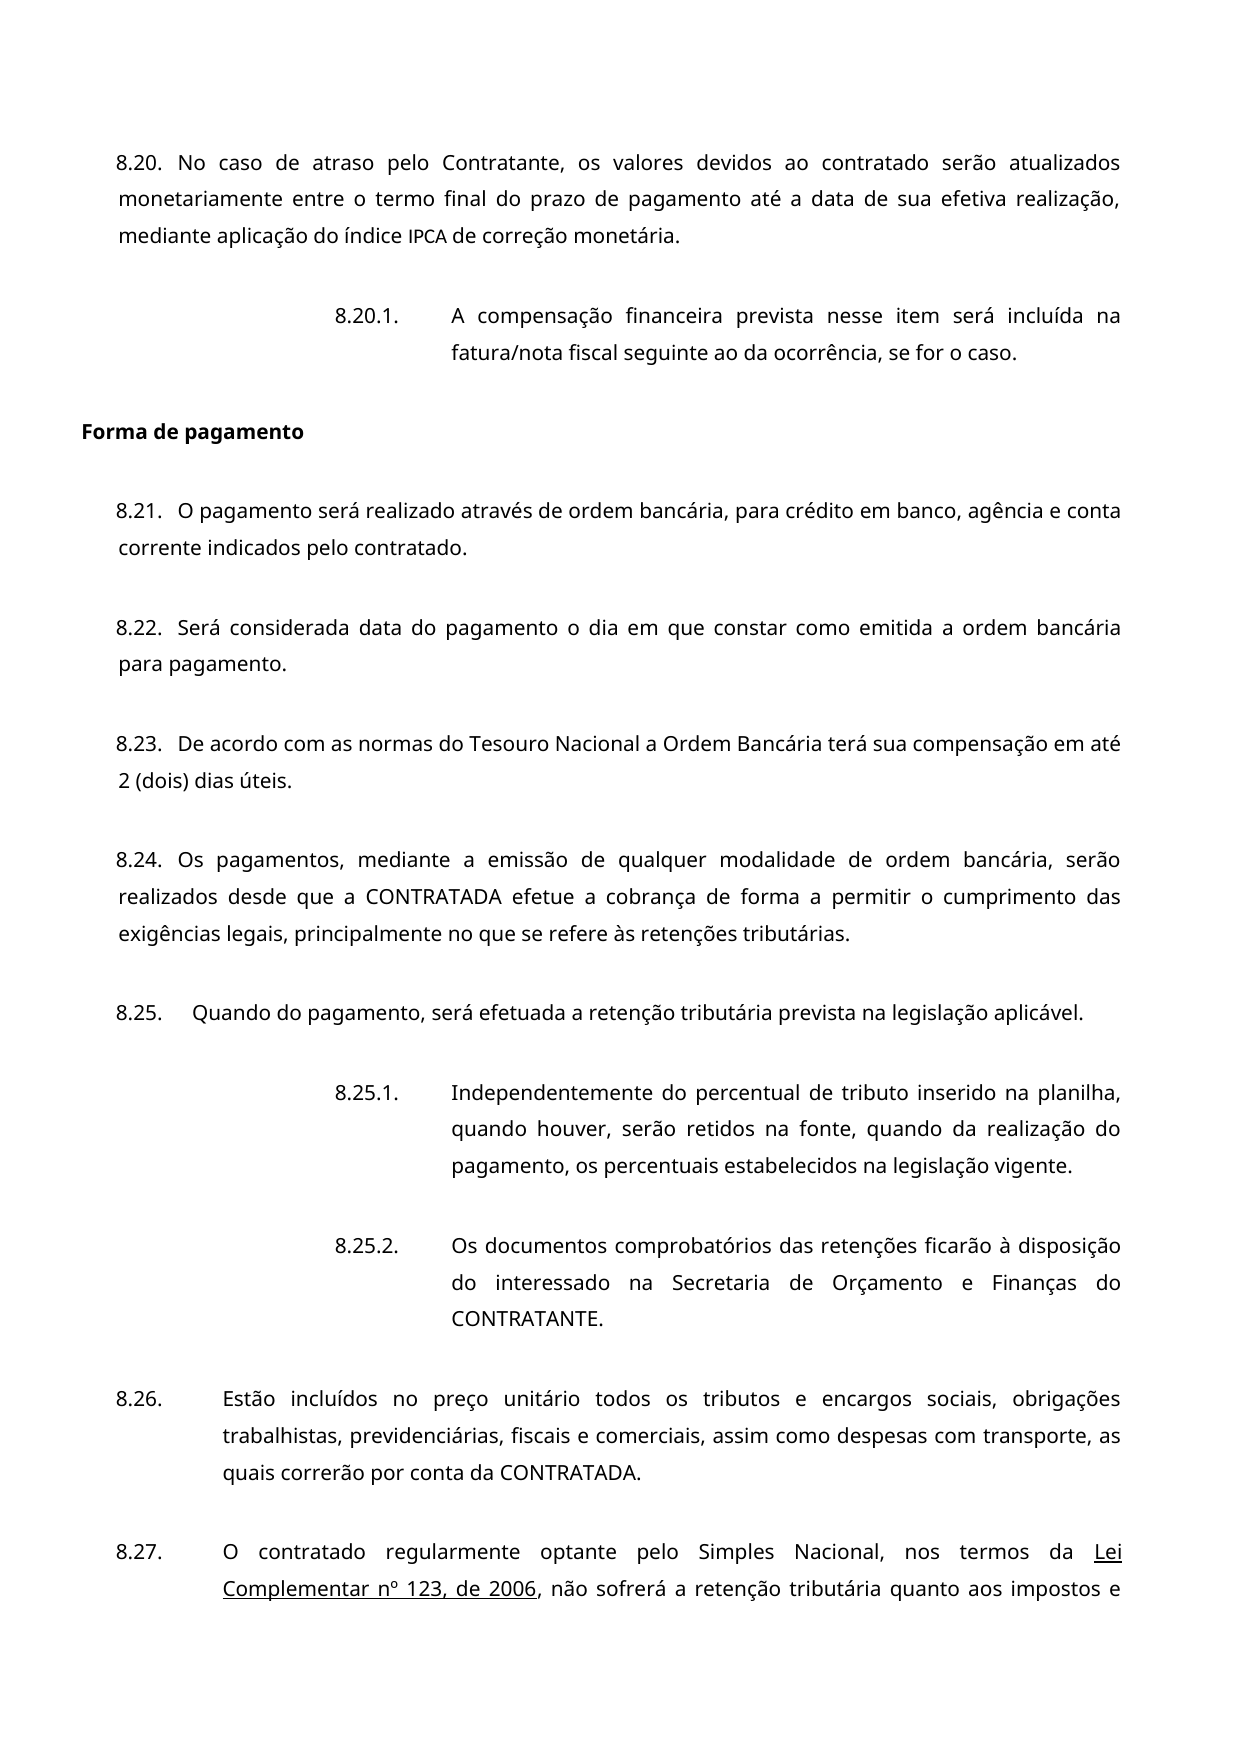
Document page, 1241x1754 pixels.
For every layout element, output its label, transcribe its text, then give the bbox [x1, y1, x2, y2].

list Os pagamentos, mediante a emissão de qualquer modalidade de ordem bancária, serão realizados desde que a CONTRATADA efetue a cobrança de forma a permitir o cumprimento das exigências legais, principalmente no que se refere às retenções tributárias. [118, 845, 1122, 947]
list Os documentos comprobatórios das retenções ficarão à disposição do interessado na Secretaria de Orçamento e Finanças do CONTRATANTE. [399, 1231, 1122, 1333]
list No caso de atraso pelo Contratante, os valores devidos ao contratado serão atualizados monetariamente entre o termo final do prazo de pagamento até a data de sua efetiva realização, mediante aplicação do índice IPCA de correção monetária. [118, 148, 1122, 250]
list De acordo com as normas do Tesouro Nacional a Ordem Bancária terá sua compensação em até 2 (dois) dias úteis. [118, 729, 1122, 794]
list Quando do pagamento, será efetuada a retenção tributária prevista na legislação aplicável. [118, 998, 1122, 1027]
list O pagamento será realizado através de ordem bancária, para crédito em banco, agência e conta corrente indicados pelo contratado. [118, 496, 1122, 562]
text Forma de pagamento [81, 417, 1122, 446]
list O contratado regularmente optante pelo Simples Nacional, nos termos da Lei Complementar nº 123, de 2006, não sofrerá a retenção tributária quanto aos impostos e [162, 1537, 1122, 1602]
list Será considerada data do pagamento o dia em que constar como emitida a ordem bancária para pagamento. [118, 613, 1122, 678]
list Estão incluídos no preço unitário todos os tributos e encargos sociais, obrigações trabalhistas, previdenciárias, fiscais e comerciais, assim como despesas com transporte, as quais correrão por conta da CONTRATADA. [162, 1384, 1122, 1486]
list Independentemente do percentual de tributo inserido na planilha, quando houver, serão retidos na fonte, quando da realização do pagamento, os percentuais estabelecidos na legislação vigente. [399, 1078, 1122, 1180]
list A compensação financeira prevista nesse item será incluída na fatura/nota fiscal seguinte ao da ocorrência, se for o caso. [399, 301, 1122, 366]
